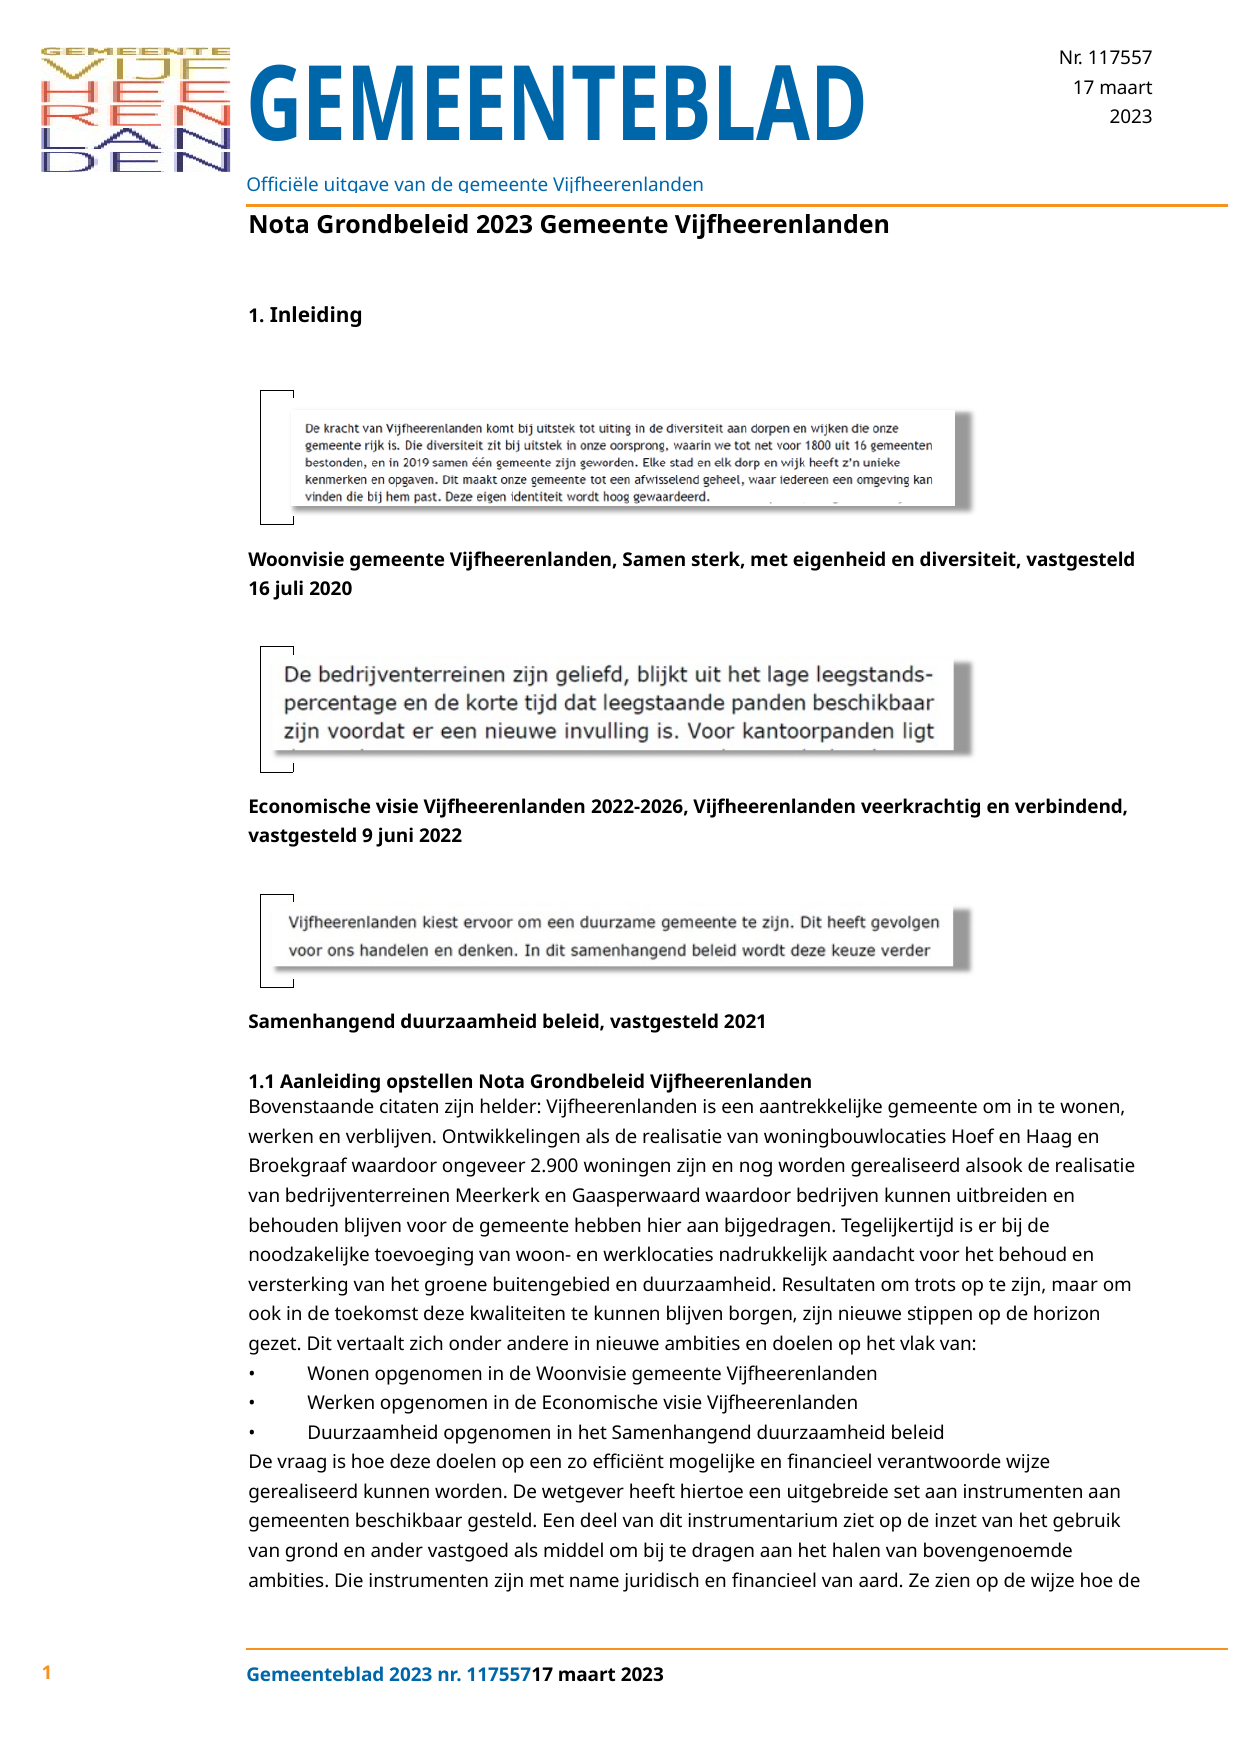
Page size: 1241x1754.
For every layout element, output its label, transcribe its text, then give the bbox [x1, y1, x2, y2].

picture [268, 398, 978, 516]
picture [268, 902, 978, 979]
picture [268, 655, 978, 763]
text Samenhangend duurzaamheid beleid, vastgesteld 2021 [248, 1009, 1152, 1034]
text Economische visie Vijfheerenlanden 2022-2026, Vijfheerenlanden veerkrachtig en verbindend, vastgesteld 9 juni 2022 [248, 793, 1152, 848]
list Werken opgenomen in de Economische visie Vijfheerenlanden [248, 1389, 1152, 1415]
text Woonvisie gemeente Vijfheerenlanden, Samen sterk, met eigenheid en diversiteit, vastgesteld 16 juli 2020 [248, 546, 1152, 601]
text Nota Grondbeleid 2023 Gemeente Vijfheerenlanden [248, 207, 1152, 241]
text 1.1 Aanleiding opstellen Nota Grondbeleid Vijfheerenlanden [248, 1068, 1152, 1093]
text De vraag is hoe deze doelen op een zo efficiënt mogelijke en financieel verantwoorde wijze gerealiseerd kunnen worden. De wetgever heeft hiertoe een uitgebreide set aan instrumenten aan gemeenten beschikbaar gesteld. Een deel van dit instrumentarium ziet op de inzet van het gebruik van grond en ander vastgoed als middel om bij te dragen aan het halen van bovengenoemde ambities. Die instrumenten zijn met name juridisch en financieel van aard. Ze zien op de wijze hoe de [248, 1448, 1152, 1593]
text 1. Inleiding [248, 300, 1152, 328]
list Duurzaamheid opgenomen in het Samenhangend duurzaamheid beleid [248, 1419, 1152, 1445]
list Wonen opgenomen in de Woonvisie gemeente Vijfheerenlanden [248, 1360, 1152, 1386]
picture [41, 47, 231, 172]
text Bovenstaande citaten zijn helder: Vijfheerenlanden is een aantrekkelijke gemeente om in te wonen, werken en verblijven. Ontwikkelingen als de realisatie van woningbouwlocaties Hoef en Haag en Broekgraaf waardoor ongeveer 2.900 woningen zijn en nog worden gerealiseerd alsook de realisatie van bedrijventerreinen Meerkerk en Gaasperwaard waardoor bedrijven kunnen uitbreiden en behouden blijven voor de gemeente hebben hier aan bijgedragen. Tegelijkertijd is er bij de noodzakelijke toevoeging van woon- en werklocaties nadrukkelijk aandacht voor het behoud en versterking van het groene buitengebied en duurzaamheid. Resultaten om trots op te zijn, maar om ook in de toekomst deze kwaliteiten te kunnen blijven borgen, zijn nieuwe stippen op de horizon gezet. Dit vertaalt zich onder andere in nieuwe ambities en doelen op het vlak van: [248, 1093, 1152, 1356]
